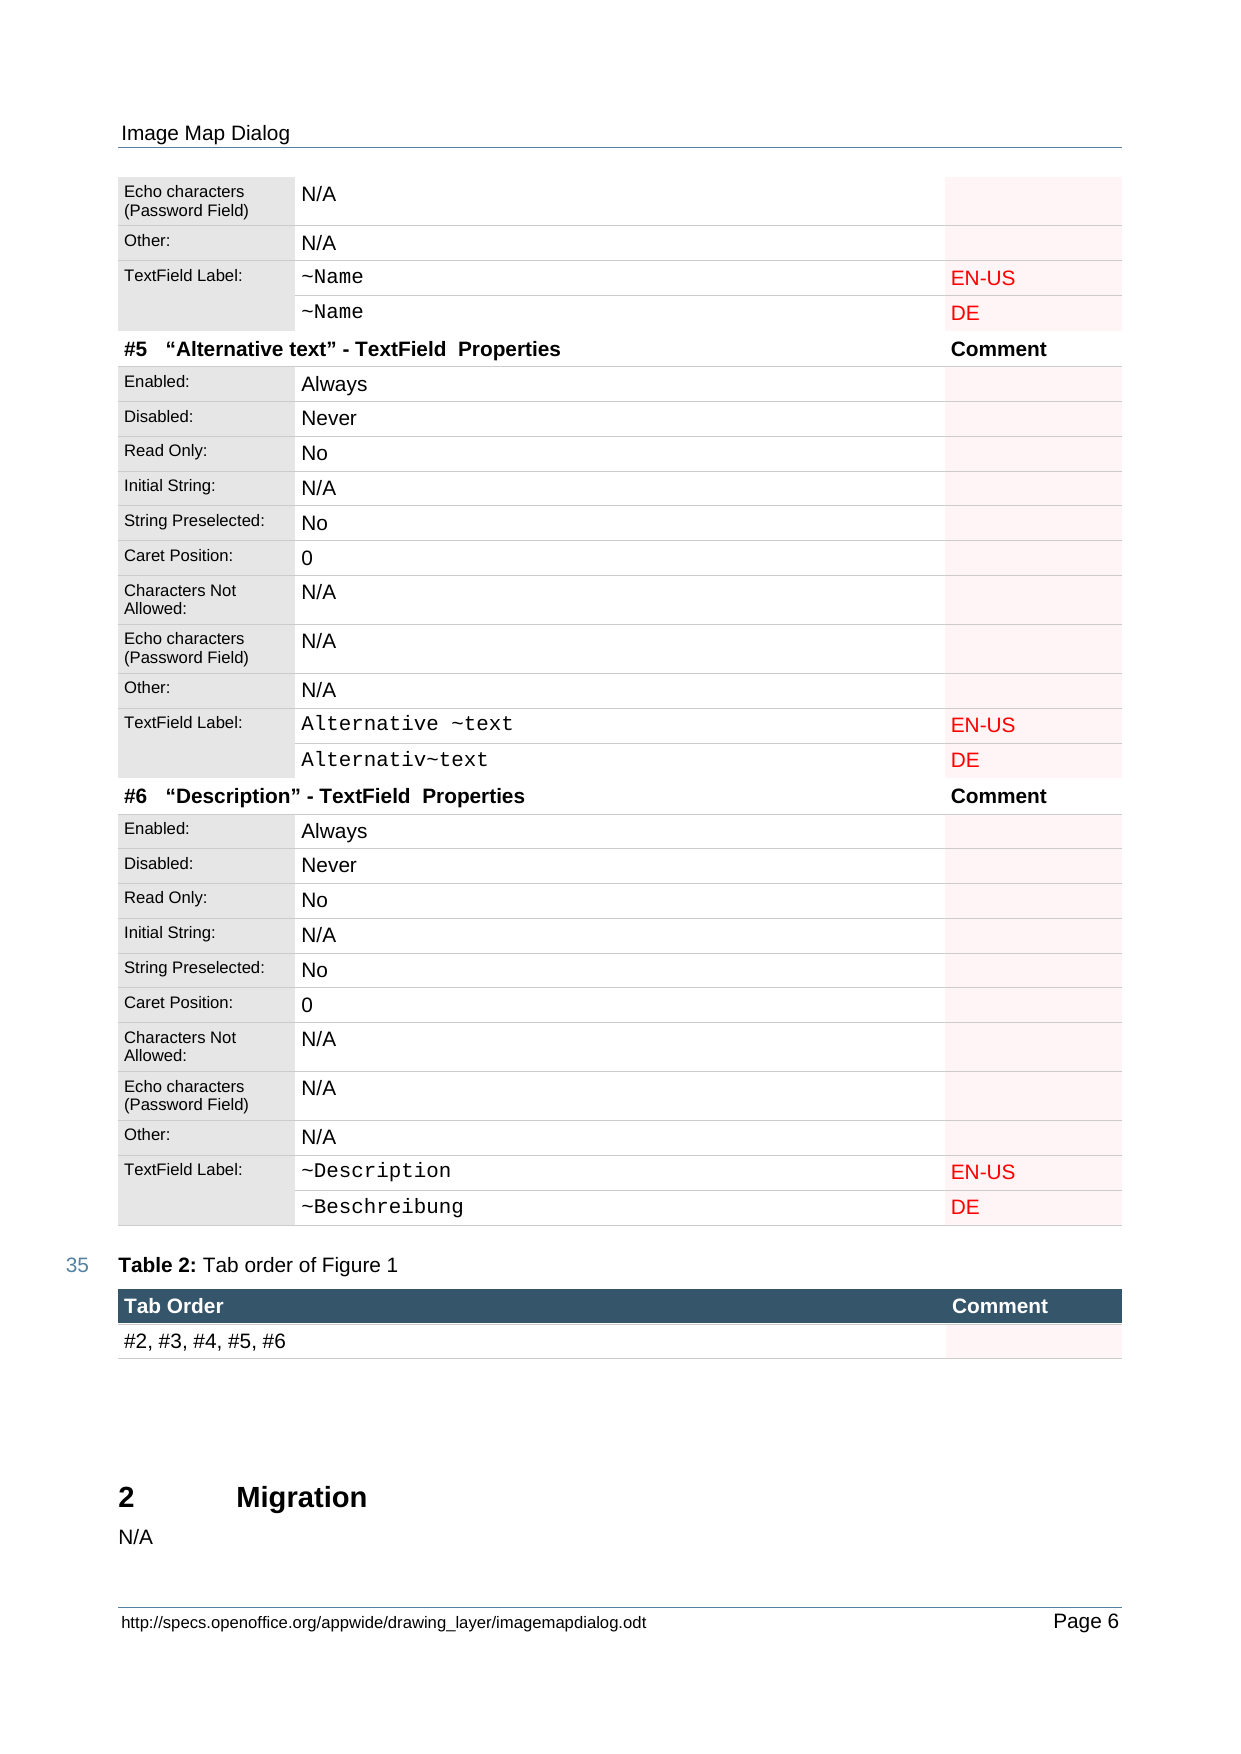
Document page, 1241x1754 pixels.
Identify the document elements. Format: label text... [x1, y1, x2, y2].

table_cell Caret Position: [118, 988, 295, 1022]
table_cell Characters Not Allowed: [118, 1023, 295, 1071]
table_cell [945, 177, 1122, 225]
table_cell [945, 1072, 1122, 1120]
table_cell [945, 988, 1122, 1022]
table_cell [945, 1121, 1122, 1155]
table_cell No [295, 884, 945, 918]
table_cell TextField Label: [118, 261, 295, 331]
table_header Comment [946, 332, 1122, 366]
table_cell No [295, 506, 945, 540]
table_cell [945, 674, 1122, 708]
table_cell N/A [295, 1072, 945, 1120]
table_cell Initial String: [118, 919, 295, 953]
table_cell [945, 919, 1122, 953]
table_cell [945, 884, 1122, 918]
table_header EN-US [945, 709, 1122, 743]
table_cell [945, 815, 1122, 848]
subtitle Migration [118, 1481, 1122, 1514]
table_cell No [295, 437, 945, 471]
table_cell [945, 367, 1122, 401]
table_header Comment [946, 1289, 1122, 1323]
table_header EN-US [945, 1156, 1122, 1190]
table_header “Alternative text” - TextField Properties [119, 332, 945, 366]
table_cell Never [295, 402, 945, 436]
table_cell DE [945, 744, 1122, 778]
table_cell No [295, 954, 945, 987]
table_cell [945, 437, 1122, 471]
table_cell [945, 506, 1122, 540]
table_cell 0 [295, 988, 945, 1022]
table_cell [946, 1325, 1122, 1358]
table_cell Other: [118, 226, 295, 260]
table_cell [945, 625, 1122, 673]
table_cell N/A [295, 226, 945, 260]
table_cell Other: [118, 1121, 295, 1155]
text N/A [118, 1526, 1122, 1549]
table_cell ~Name [295, 296, 945, 331]
table_cell N/A [295, 1023, 945, 1071]
table_cell [945, 954, 1122, 987]
table_header EN-US [945, 261, 1122, 295]
table_cell N/A [295, 177, 945, 225]
table_cell Initial String: [118, 472, 295, 505]
table_cell Always [295, 815, 945, 848]
table_header Tab Order [118, 1289, 946, 1323]
table_cell N/A [295, 1121, 945, 1155]
table_cell [945, 541, 1122, 575]
table_cell Echo characters (Password Field) [118, 1072, 295, 1120]
table_cell Always [295, 367, 945, 401]
table_cell Disabled: [118, 402, 295, 436]
table_cell N/A [295, 576, 945, 624]
text Table 2: Tab order of Figure 1 [118, 1253, 1122, 1276]
table_cell Disabled: [118, 849, 295, 883]
table_cell [945, 849, 1122, 883]
table_cell [945, 402, 1122, 436]
table_cell Never [295, 849, 945, 883]
table_cell String Preselected: [118, 954, 295, 987]
table_cell Read Only: [118, 437, 295, 471]
table_cell [945, 226, 1122, 260]
table_cell #2, #3, #4, #5, #6 [118, 1325, 946, 1358]
table_cell DE [945, 296, 1122, 331]
table_cell [945, 1023, 1122, 1071]
table_cell Enabled: [118, 815, 295, 848]
table_cell Echo characters (Password Field) [118, 177, 295, 225]
table_cell N/A [295, 625, 945, 673]
table_cell Enabled: [118, 367, 295, 401]
table_cell [945, 576, 1122, 624]
table_cell ~Beschreibung [295, 1191, 945, 1225]
table_cell TextField Label: [118, 709, 295, 778]
table_cell N/A [295, 674, 945, 708]
table_header “Description” - TextField Properties [119, 779, 945, 813]
table_header Comment [946, 779, 1122, 813]
table_cell 0 [295, 541, 945, 575]
table_cell [945, 472, 1122, 505]
table_cell N/A [295, 472, 945, 505]
table_header Alternative ~text [295, 709, 945, 743]
table_cell Caret Position: [118, 541, 295, 575]
table_cell N/A [295, 919, 945, 953]
table_cell TextField Label: [118, 1156, 295, 1225]
table_header ~Description [295, 1156, 945, 1190]
table_cell Alternativ~text [295, 744, 945, 778]
table_cell String Preselected: [118, 506, 295, 540]
table_cell Read Only: [118, 884, 295, 918]
table_cell DE [945, 1191, 1122, 1225]
table_cell Other: [118, 674, 295, 708]
table_header ~Name [295, 261, 945, 295]
table_cell Echo characters (Password Field) [118, 625, 295, 673]
table_cell Characters Not Allowed: [118, 576, 295, 624]
